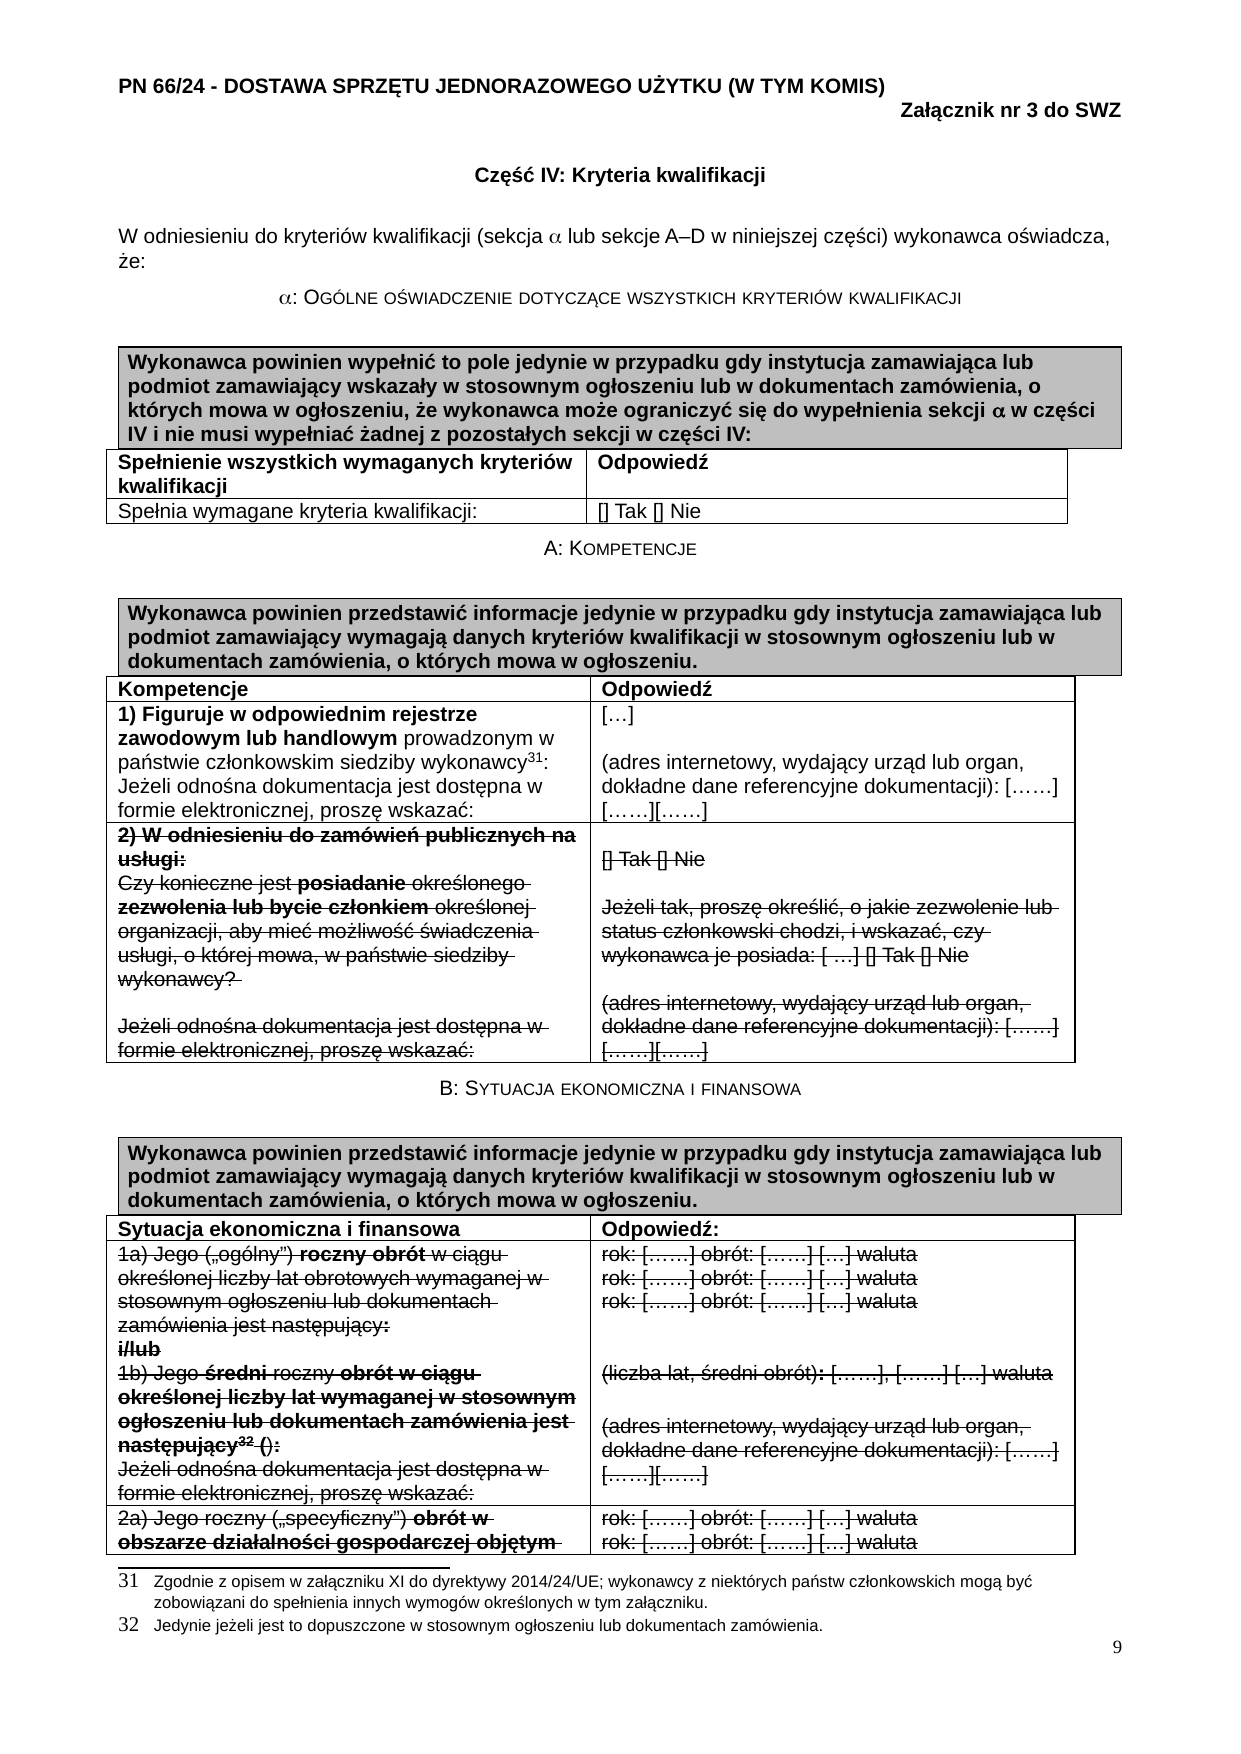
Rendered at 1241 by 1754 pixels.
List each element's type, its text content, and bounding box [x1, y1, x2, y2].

title Część IV: Kryteria kwalifikacji [118, 163, 1122, 187]
text Wykonawca powinien przedstawić informacje jedynie w przypadku gdy instytucja zamawiająca lub podmiot zamawiający wymagają danych kryteriów kwalifikacji w stosownym ogłoszeniu lub w dokumentach zamówienia, o których mowa w ogłoszeniu. [119, 1138, 1121, 1214]
title : Ogólne oświadczenie dotyczące wszystkich kryteriów kwalifikacji [118, 285, 1122, 309]
table_header Sytuacja ekonomiczna i finansowa [107, 1216, 590, 1240]
table_cell […] (adres internetowy, wydający urząd lub organ, dokładne dane referencyjne dokumentacji): [……][……][……] [591, 702, 1074, 822]
table_cell [] Tak [] Nie [587, 499, 1067, 523]
title B: Sytuacja ekonomiczna i finansowa [118, 1076, 1122, 1100]
table_header Spełnienie wszystkich wymaganych kryteriów kwalifikacji [107, 450, 586, 498]
table_cell 2a) Jego roczny („specyficzny”) obrót w obszarze działalności gospodarczej objętym [107, 1506, 590, 1554]
table_cell 1) Figuruje w odpowiednim rejestrze zawodowym lub handlowym prowadzonym w państwie członkowskim siedziby wykonawcy: Jeżeli odnośna dokumentacja jest dostępna w formie elektronicznej, proszę wskazać: [107, 702, 590, 822]
table_cell 1a) Jego („ogólny”) roczny obrót w ciągu określonej liczby lat obrotowych wymaganej w stosownym ogłoszeniu lub dokumentach zamówienia jest następujący: i/lub 1b) Jego średni roczny obrót w ciągu określonej liczby lat wymaganej w stosownym ogłoszeniu lub dokumentach zamówienia jest następujący (): Jeżeli odnośna dokumentacja jest dostępna w formie elektronicznej, proszę wskazać: [107, 1241, 590, 1505]
table_header Kompetencje [107, 677, 590, 701]
table_cell rok: [……] obrót: [……] […] waluta rok: [……] obrót: [……] […] waluta rok: [……] obrót: [……] […] waluta (liczba lat, średni obrót): [……], [……] […] waluta (adres internetowy, wydający urząd lub organ, dokładne dane referencyjne dokumentacji): [……][……][……] [591, 1241, 1074, 1505]
table_header Odpowiedź [591, 677, 1074, 701]
table_cell Spełnia wymagane kryteria kwalifikacji: [107, 499, 586, 523]
table_header Odpowiedź [587, 450, 1067, 498]
title A: Kompetencje [118, 536, 1122, 560]
table_cell 2) W odniesieniu do zamówień publicznych na usługi: Czy konieczne jest posiadanie określonego zezwolenia lub bycie członkiem określonej organizacji, aby mieć możliwość świadczenia usługi, o której mowa, w państwie siedziby wykonawcy? Jeżeli odnośna dokumentacja jest dostępna w formie elektronicznej, proszę wskazać: [107, 823, 590, 1062]
text Wykonawca powinien wypełnić to pole jedynie w przypadku gdy instytucja zamawiająca lub podmiot zamawiający wskazały w stosownym ogłoszeniu lub w dokumentach zamówienia, o których mowa w ogłoszeniu, że wykonawca może ograniczyć się do wypełnienia sekcji  w części IV i nie musi wypełniać żadnej z pozostałych sekcji w części IV: [119, 348, 1121, 448]
text W odniesieniu do kryteriów kwalifikacji (sekcja  lub sekcje A–D w niniejszej części) wykonawca oświadcza, że: [118, 224, 1122, 272]
text Wykonawca powinien przedstawić informacje jedynie w przypadku gdy instytucja zamawiająca lub podmiot zamawiający wymagają danych kryteriów kwalifikacji w stosownym ogłoszeniu lub w dokumentach zamówienia, o których mowa w ogłoszeniu. [119, 599, 1121, 675]
table_cell [] Tak [] Nie Jeżeli tak, proszę określić, o jakie zezwolenie lub status członkowski chodzi, i wskazać, czy wykonawca je posiada: [ …] [] Tak [] Nie (adres internetowy, wydający urząd lub organ, dokładne dane referencyjne dokumentacji): [……][……][……] [591, 823, 1074, 1062]
table_header Odpowiedź: [591, 1216, 1074, 1240]
table_cell rok: [……] obrót: [……] […] waluta rok: [……] obrót: [……] […] waluta [591, 1506, 1074, 1554]
